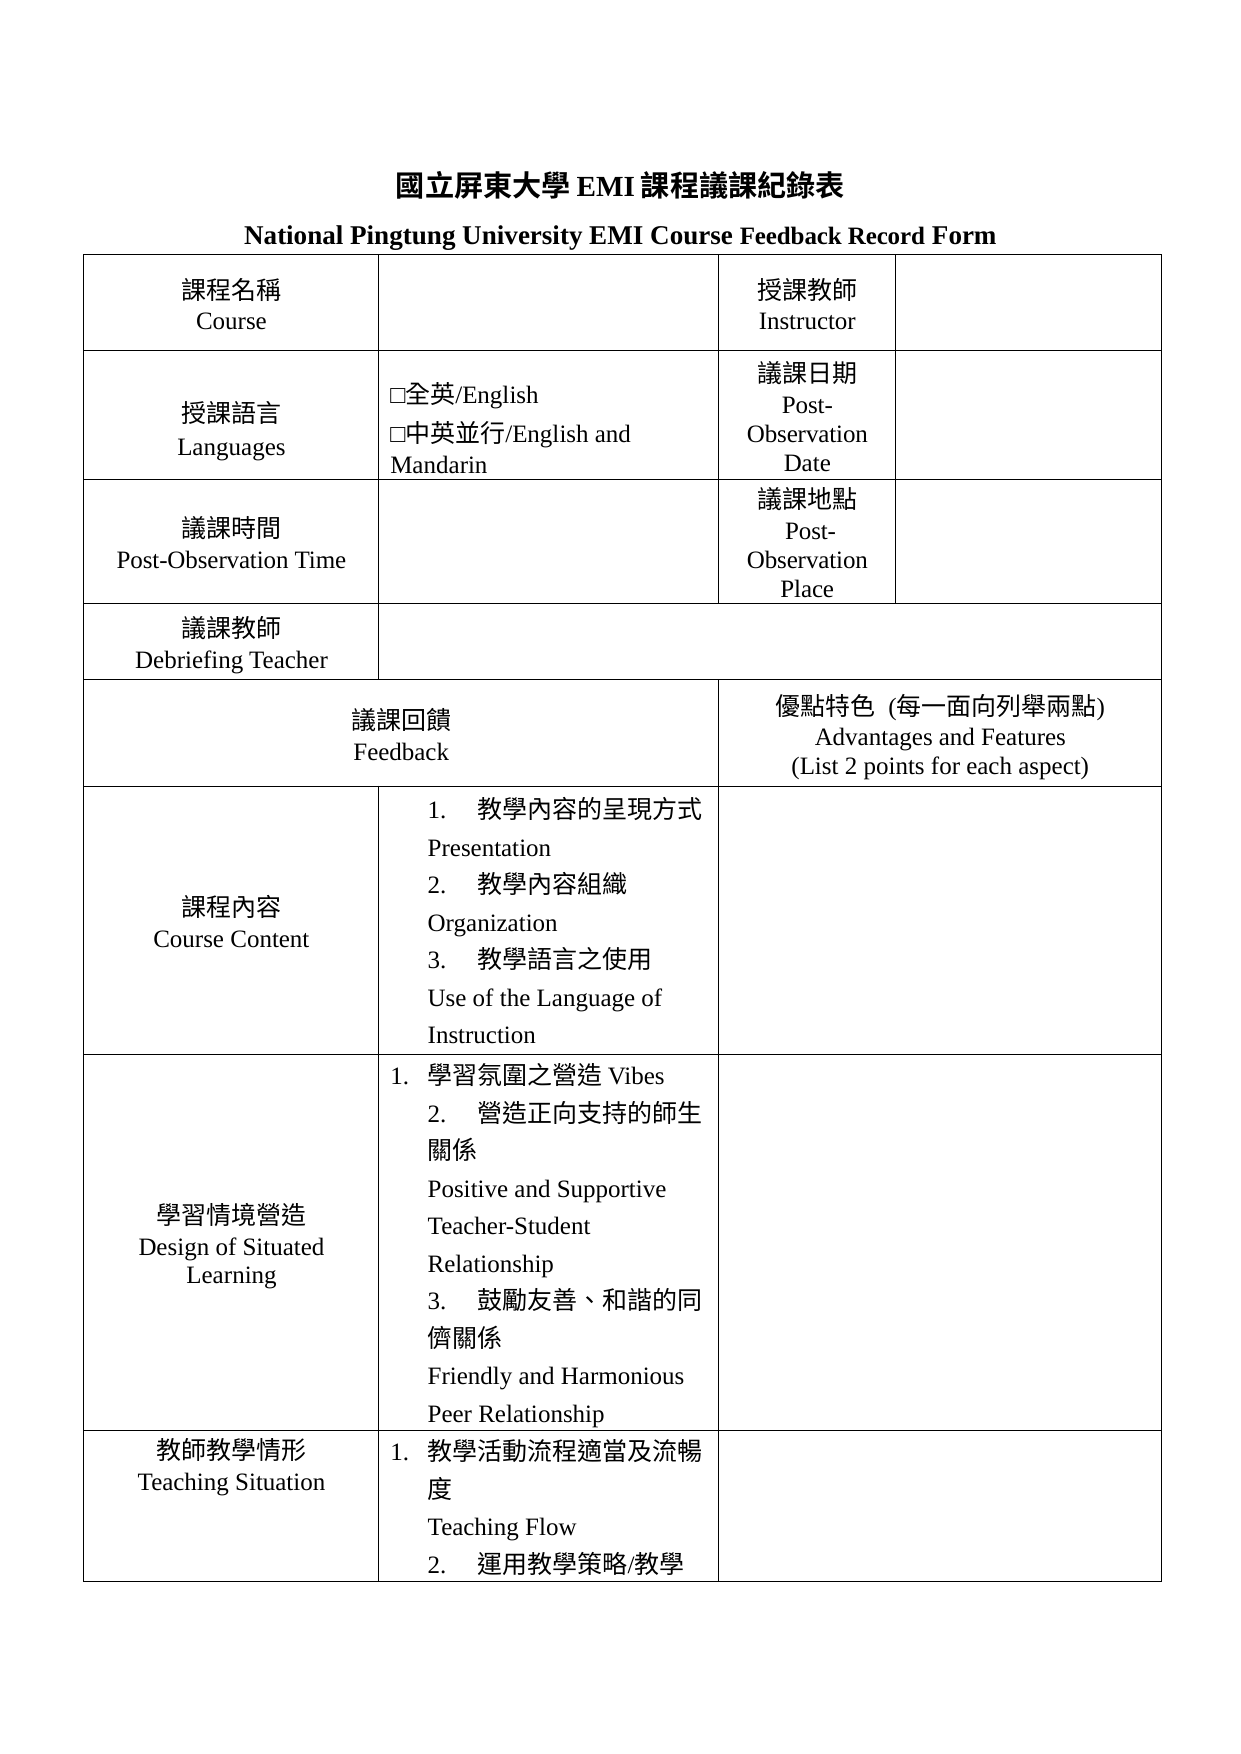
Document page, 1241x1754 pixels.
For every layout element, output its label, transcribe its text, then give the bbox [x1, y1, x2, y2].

text 國立屏東大學EMI課程議課紀錄表 [187, 158, 1053, 206]
table_cell 教學活動流程適當及流暢度 Teaching Flow 運用教學策略/教學活動的狀況 Teaching Methodology 教學活動引發學生學習興趣 Boosting Student Motivation through Course Design 教師之應變能力 Problem-solving Skills [379, 1431, 718, 1581]
table_header [379, 255, 718, 350]
table_cell [719, 1431, 1161, 1581]
table_header [896, 255, 1161, 350]
table_cell [719, 1055, 1161, 1430]
table_cell 學習情境營造 Design of Situated Learning [84, 1055, 378, 1430]
table_cell 授課語言 Languages [84, 351, 378, 479]
table_cell 議課日期 Post-Observation Date [719, 351, 895, 479]
table_header 授課教師 Instructor [719, 255, 895, 350]
table_header 課程名稱 Course [84, 255, 378, 350]
table_cell [896, 351, 1161, 479]
text National Pingtung University EMI Course Feedback Record Form [187, 206, 1053, 254]
table_cell 教學內容的呈現方式 Presentation 教學內容組織 Organization 教學語言之使用 Use of the Language of Instruction [379, 787, 718, 1054]
table_cell 議課回饋 Feedback [84, 680, 718, 786]
table_cell 議課時間 Post-Observation Time [84, 480, 378, 602]
table_cell [379, 604, 1161, 679]
table_cell [719, 787, 1161, 1054]
table_cell □全英/English □中英並行/English and Mandarin [379, 351, 718, 479]
table_cell [896, 480, 1161, 602]
table_cell 學習氛圍之營造Vibes 營造正向支持的師生關係 Positive and Supportive Teacher-Student Relationship 鼓勵友善、和諧的同儕關係 Friendly and Harmonious Peer Relationship [379, 1055, 718, 1430]
table_cell 議課教師 Debriefing Teacher [84, 604, 378, 679]
table_cell 課程內容 Course Content [84, 787, 378, 1054]
table_cell 優點特色 (每一面向列舉兩點) Advantages and Features (List 2 points for each aspect) [719, 680, 1161, 786]
table_cell 議課地點 Post-Observation Place [719, 480, 895, 602]
table_cell 教師教學情形 Teaching Situation [84, 1431, 378, 1581]
table_cell [379, 480, 718, 602]
